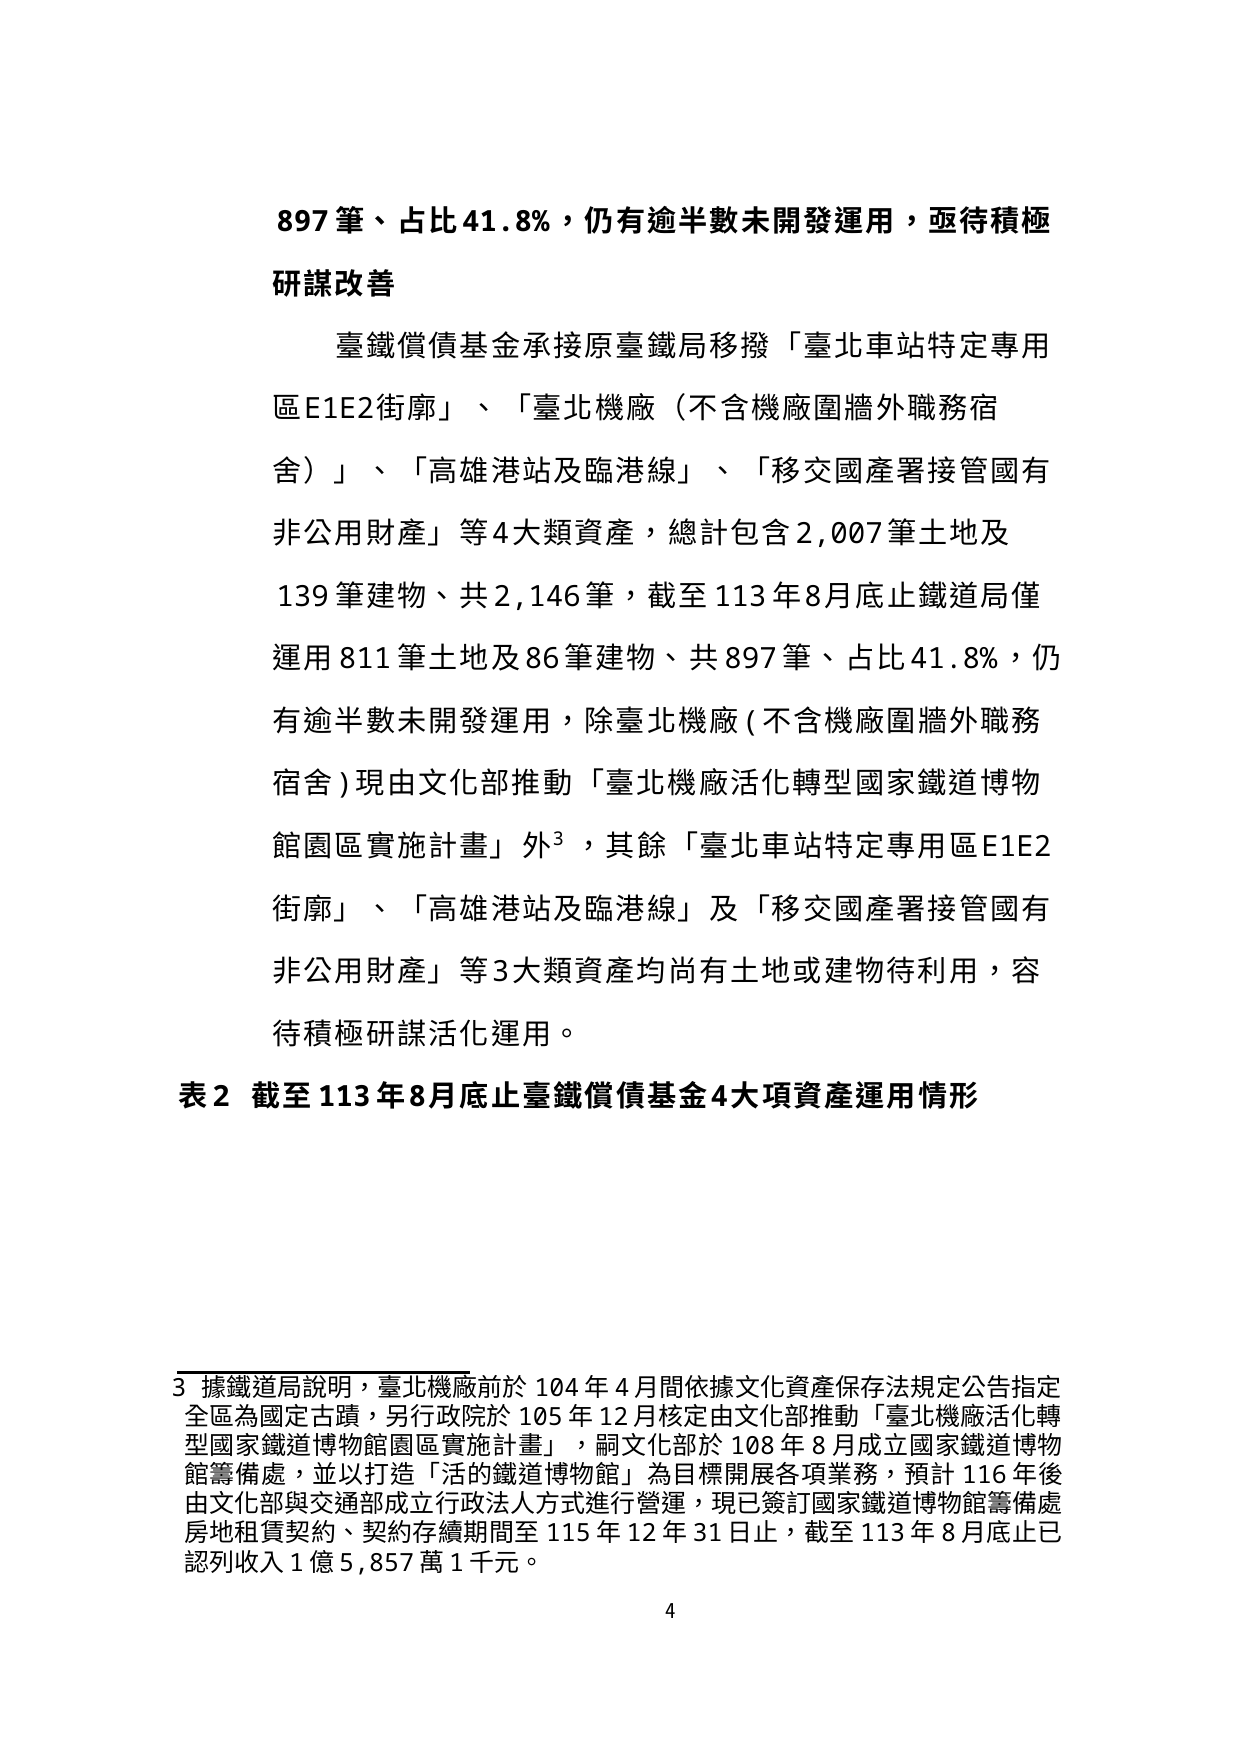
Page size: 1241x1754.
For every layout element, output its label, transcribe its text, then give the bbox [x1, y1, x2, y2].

text 897筆、占比41.8%，仍有逾半數未開發運用，亟待積極研謀改善 [236, 177, 1063, 302]
text 表2 截至113年8月底止臺鐵償債基金4大項資產運用情形 [177, 1052, 1063, 1115]
text 臺鐵償債基金承接原臺鐵局移撥「臺北車站特定專用區E1E2街廓」、「臺北機廠（不含機廠圍牆外職務宿舍）」、「高雄港站及臨港線」、「移交國產署接管國有非公用財產」等4大類資產，總計包含2,007筆土地及139筆建物、共2,146筆，截至113年8月底止鐵道局僅運用811筆土地及86筆建物、共897筆、占比41.8%，仍有逾半數未開發運用，除臺北機廠(不含機廠圍牆外職務宿舍)現由文化部推動「臺北機廠活化轉型國家鐵道博物館園區實施計畫」外，其餘「臺北車站特定專用區E1E2街廓」、「高雄港站及臨港線」及「移交國產署接管國有非公用財產」等3大類資產均尚有土地或建物待利用，容待積極研謀活化運用。 [266, 302, 1063, 1052]
text 據鐵道局說明，臺北機廠前於104年4月間依據文化資產保存法規定公告指定全區為國定古蹟，另行政院於105年12月核定由文化部推動「臺北機廠活化轉型國家鐵道博物館園區實施計畫」，嗣文化部於108年8月成立國家鐵道博物館籌備處，並以打造「活的鐵道博物館」為目標開展各項業務，預計116年後由文化部與交通部成立行政法人方式進行營運，現已簽訂國家鐵道博物館籌備處房地租賃契約、契約存續期間至115年12年31日止，截至113年8月底止已認列收入1億5,857萬1千元。 [171, 1373, 1063, 1577]
